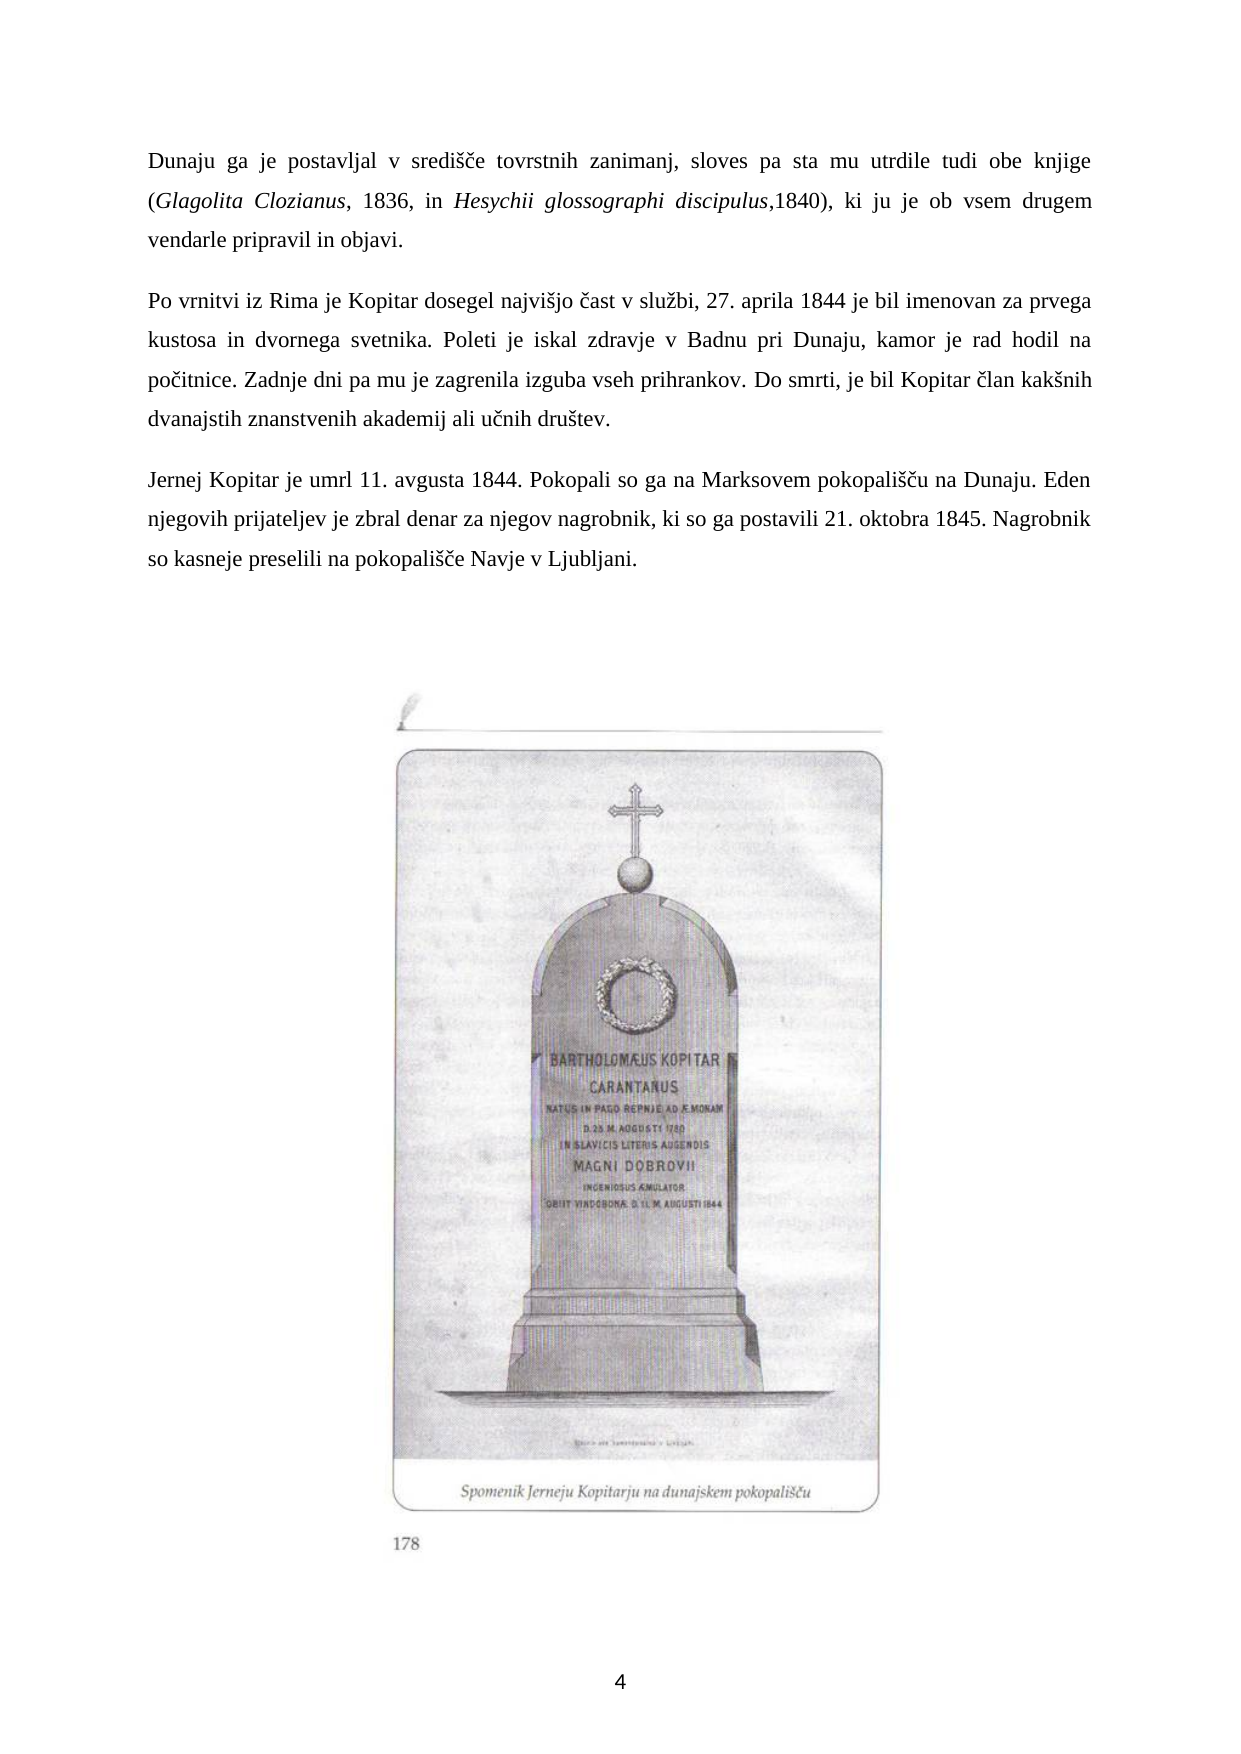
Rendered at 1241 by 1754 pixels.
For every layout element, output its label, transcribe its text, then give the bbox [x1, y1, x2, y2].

picture [355, 688, 916, 1567]
text Dunaju ga je postavljal v središče tovrstnih zanimanj, sloves pa sta mu utrdile tudi obe knjige (Glagolita Clozianus, 1836, in Hesychii glossographi discipulus,1840), ki ju je ob vsem drugem vendarle pripravil in objavi. [148, 148, 1093, 253]
text Jernej Kopitar je umrl 11. avgusta 1844. Pokopali so ga na Marksovem pokopališču na Dunaju. Eden njegovih prijateljev je zbral denar za njegov nagrobnik, ki so ga postavili 21. oktobra 1845. Nagrobnik so kasneje preselili na pokopališče Navje v Ljubljani. [148, 466, 1093, 571]
text Po vrnitvi iz Rima je Kopitar dosegel najvišjo čast v službi, 27. aprila 1844 je bil imenovan za prvega kustosa in dvornega svetnika. Poleti je iskal zdravje v Badnu pri Dunaju, kamor je rad hodil na počitnice. Zadnje dni pa mu je zagrenila izguba vseh prihrankov. Do smrti, je bil Kopitar član kakšnih dvanajstih znanstvenih akademij ali učnih društev. [148, 287, 1093, 432]
